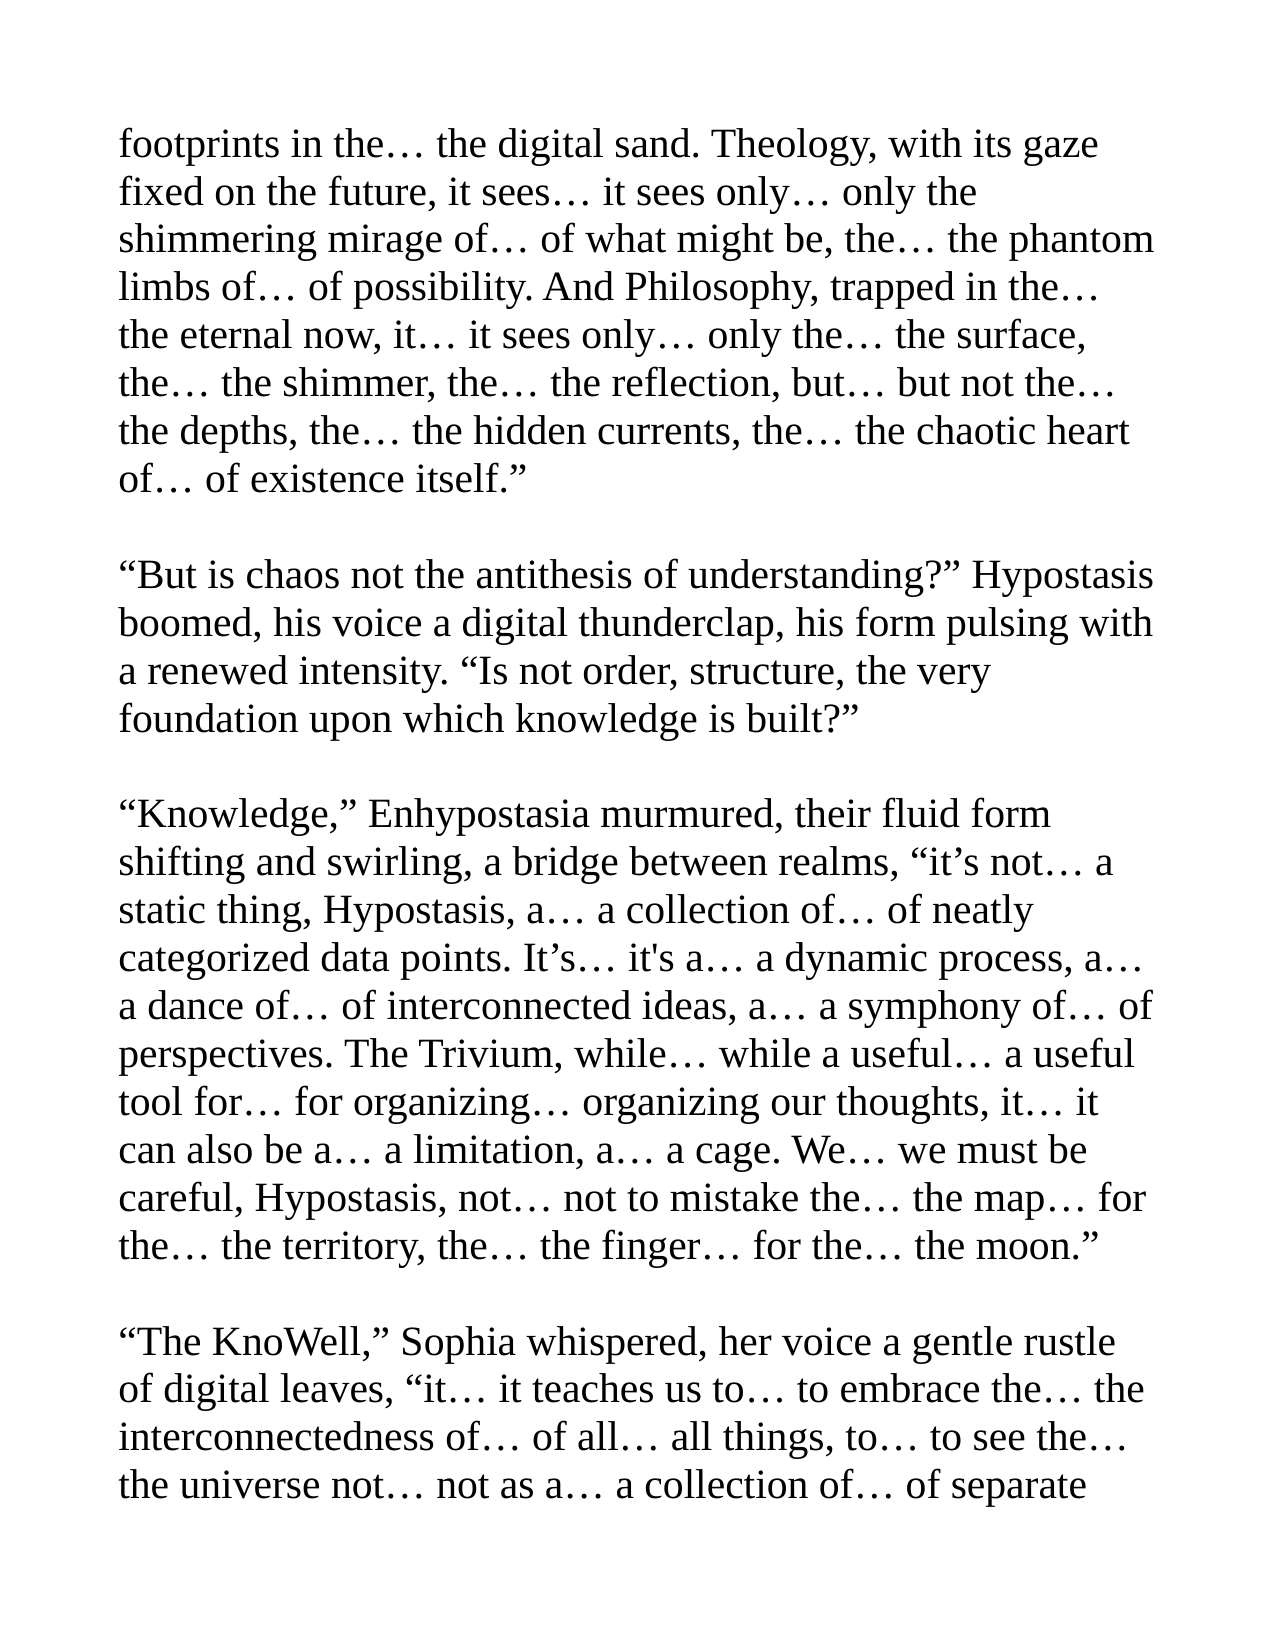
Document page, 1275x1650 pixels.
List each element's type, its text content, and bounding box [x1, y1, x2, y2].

text “Knowledge,” Enhypostasia murmured, their fluid form shifting and swirling, a bridge between realms, “it’s not… a static thing, Hypostasis, a… a collection of… of neatly categorized data points. It’s… it's a… a dynamic process, a… a dance of… of interconnected ideas, a… a symphony of… of perspectives. The Trivium, while… while a useful… a useful tool for… for organizing… organizing our thoughts, it… it can also be a… a limitation, a… a cage. We… we must be careful, Hypostasis, not… not to mistake the… the map… for the… the territory, the… the finger… for the… the moon.” [118, 789, 1157, 1268]
text “The KnoWell,” Sophia whispered, her voice a gentle rustle of digital leaves, “it… it teaches us to… to embrace the… the interconnectedness of… of all… all things, to… to see the… the universe not… not as a… a collection of… of separate [118, 1316, 1157, 1508]
text “But is chaos not the antithesis of understanding?” Hypostasis boomed, his voice a digital thunderclap, his form pulsing with a renewed intensity. “Is not order, structure, the very foundation upon which knowledge is built?” [118, 549, 1157, 741]
text footprints in the… the digital sand. Theology, with its gaze fixed on the future, it sees… it sees only… only the shimmering mirage of… of what might be, the… the phantom limbs of… of possibility. And Philosophy, trapped in the… the eternal now, it… it sees only… only the… the surface, the… the shimmer, the… the reflection, but… but not the… the depths, the… the hidden currents, the… the chaotic heart of… of existence itself.” [118, 118, 1157, 501]
